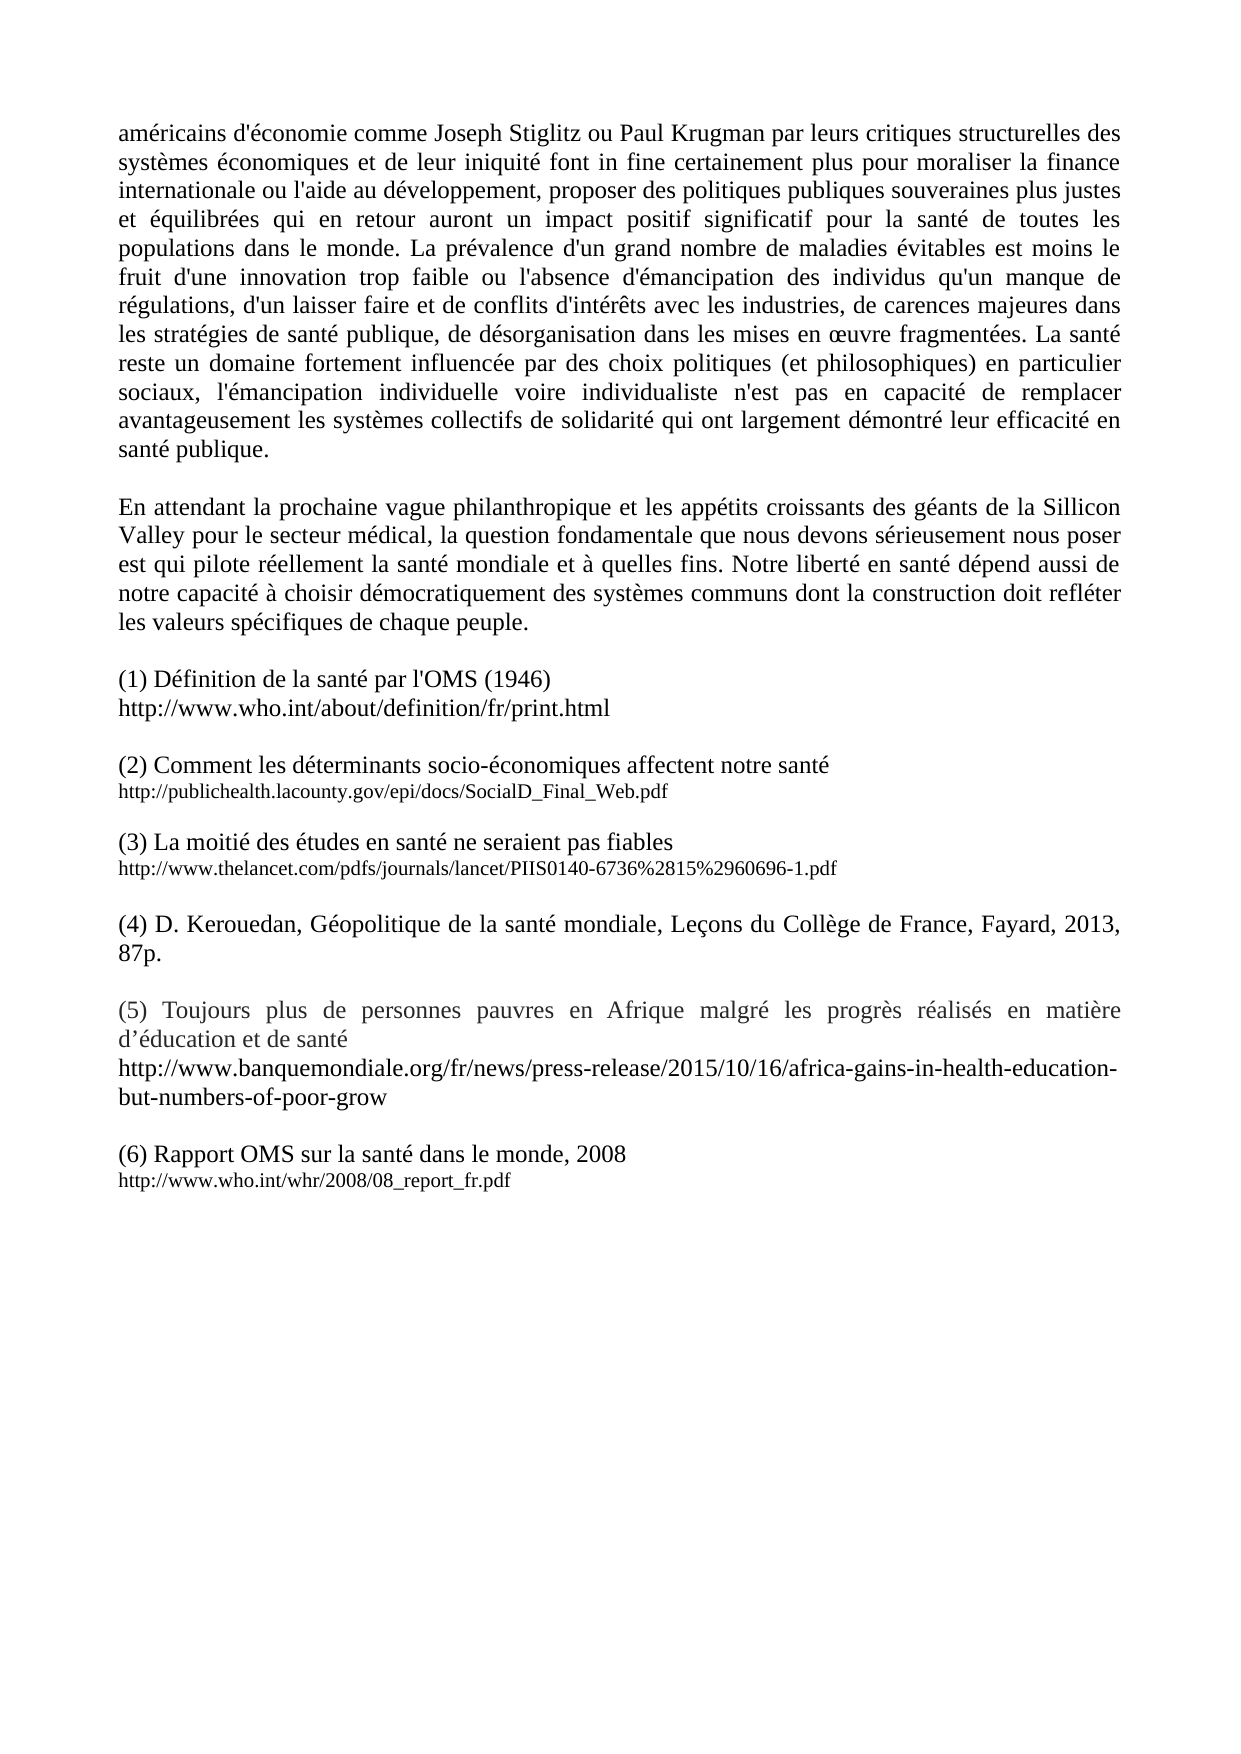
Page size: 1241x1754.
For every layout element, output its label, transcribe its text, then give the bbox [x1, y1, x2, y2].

text http://publichealth.lacounty.gov/epi/docs/SocialD_Final_Web.pdf [118, 779, 1122, 803]
text http://www.who.int/about/definition/fr/print.html [118, 693, 1122, 722]
text américains d'économie comme Joseph Stiglitz ou Paul Krugman par leurs critiques structurelles des systèmes économiques et de leur iniquité font in fine certainement plus pour moraliser la finance internationale ou l'aide au développement, proposer des politiques publiques souveraines plus justes et équilibrées qui en retour auront un impact positif significatif pour la santé de toutes les populations dans le monde. La prévalence d'un grand nombre de maladies évitables est moins le fruit d'une innovation trop faible ou l'absence d'émancipation des individus qu'un manque de régulations, d'un laisser faire et de conflits d'intérêts avec les industries, de carences majeures dans les stratégies de santé publique, de désorganisation dans les mises en œuvre fragmentées. La santé reste un domaine fortement influencée par des choix politiques (et philosophiques) en particulier sociaux, l'émancipation individuelle voire individualiste n'est pas en capacité de remplacer avantageusement les systèmes collectifs de solidarité qui ont largement démontré leur efficacité en santé publique. [118, 118, 1122, 463]
text http://www.who.int/whr/2008/08_report_fr.pdf [118, 1168, 1122, 1192]
text http://www.banquemondiale.org/fr/news/press-release/2015/10/16/africa-gains-in-health-education-but-numbers-of-poor-grow [118, 1053, 1122, 1110]
text http://www.thelancet.com/pdfs/journals/lancet/PIIS0140-6736%2815%2960696-1.pdf [118, 856, 1122, 880]
text (3) La moitié des études en santé ne seraient pas fiables [118, 827, 1122, 856]
text (5) Toujours plus de personnes pauvres en Afrique malgré les progrès réalisés en matière d’éducation et de santé [118, 995, 1122, 1053]
text (2) Comment les déterminants socio-économiques affectent notre santé [118, 751, 1122, 779]
text En attendant la prochaine vague philanthropique et les appétits croissants des géants de la Sillicon Valley pour le secteur médical, la question fondamentale que nous devons sérieusement nous poser est qui pilote réellement la santé mondiale et à quelles fins. Notre liberté en santé dépend aussi de notre capacité à choisir démocratiquement des systèmes communs dont la construction doit refléter les valeurs spécifiques de chaque peuple. [118, 492, 1122, 636]
text (1) Définition de la santé par l'OMS (1946) [118, 664, 1122, 693]
text (4) D. Kerouedan, Géopolitique de la santé mondiale, Leçons du Collège de France, Fayard, 2013, 87p. [118, 909, 1122, 967]
text (6) Rapport OMS sur la santé dans le monde, 2008 [118, 1139, 1122, 1168]
